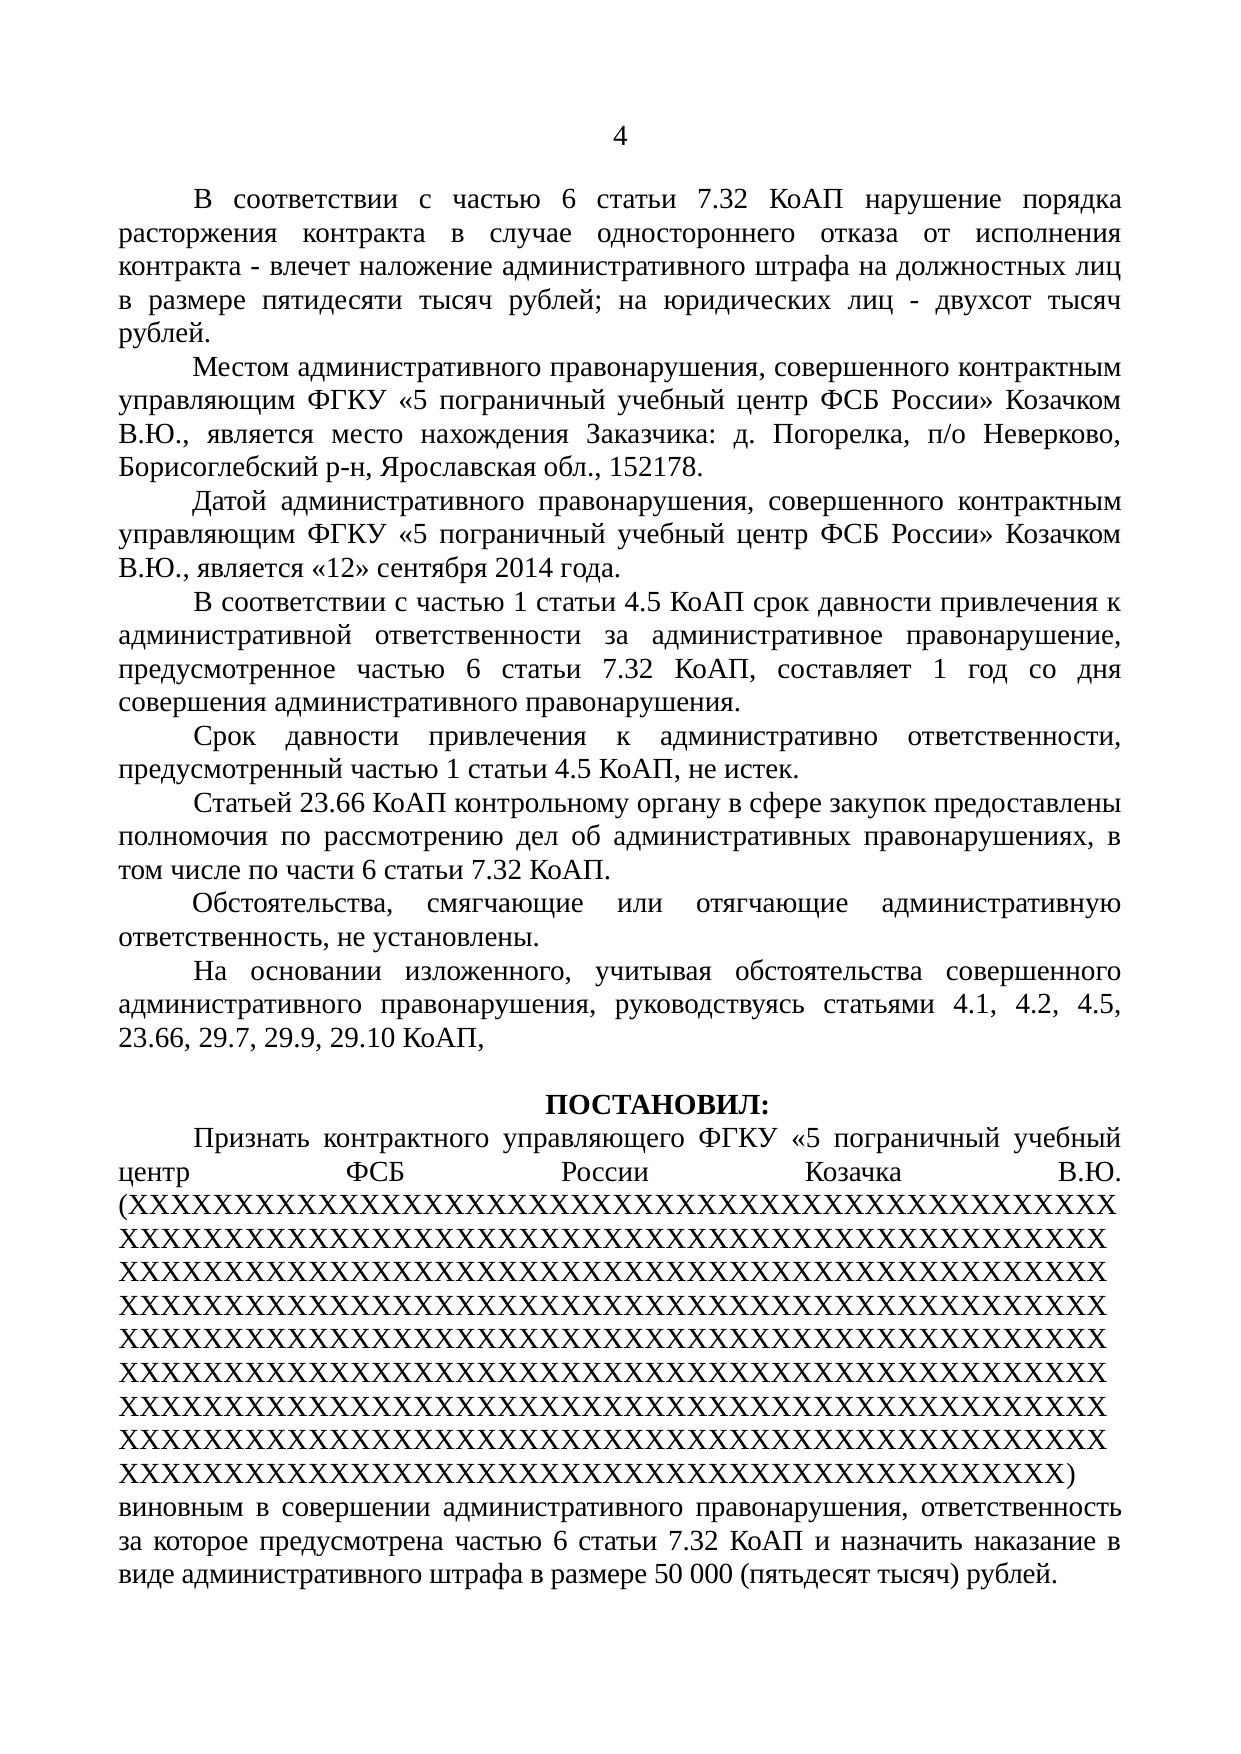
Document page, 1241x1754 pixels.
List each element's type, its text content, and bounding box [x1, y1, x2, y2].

text На основании изложенного, учитывая обстоятельства совершенного административного правонарушения, руководствуясь статьями 4.1, 4.2, 4.5, 23.66, 29.7, 29.9, 29.10 КоАП, [118, 953, 1122, 1053]
text Признать контрактного управляющего ФГКУ «5 пограничный учебный центр ФСБ России Козачка В.Ю. (XXXXXXXXXXXXXXXXXXXXXXXXXXXXXXXXXXXXXXXXXXXXXXXXXXXXXXXXXXXXXXXXXXXXXXXXXXXXXXXXXXXXXXXXXXXXXXXXXXXXXXXXXXXXXXXXXXXXXXXXXXXXXXXXXXXXXXXXXXXXXXXXXXXXXXXXXXXXXXXXXXXXXXXXXXXXXXXXXXXXXXXXXXXXXXXXXXXXXXXXXXXXXXXXXXXXXXXXXXXXXXXXXXXXXXXXXXXXXXXXXXXXXXXXXXXXXXXXXXXXXXXXXXXXXXXXXXXXXXXXXXXXXXXXXXXXXXXXXXXXXXXXXXXXXXXXXXXXXXXXXXXXXXXXXXXXXXXXXXXXXXXXXXXXXXXXXXXXXXXXXXXXXXXXXXXXXXXXXXXXXXXXXXXXXXXXXXXXXXXXXXXXXXXXXXXXXXXXXXXXX) виновным в совершении административного правонарушения, ответственность за которое предусмотрена частью 6 статьи 7.32 КоАП и назначить наказание в виде административного штрафа в размере 50 000 (пятьдесят тысяч) рублей. [118, 1120, 1122, 1590]
text Обстоятельства, смягчающие или отягчающие административную ответственность, не установлены. [118, 886, 1122, 953]
text Статьей 23.66 КоАП контрольному органу в сфере закупок предоставлены полномочия по рассмотрению дел об административных правонарушениях, в том числе по части 6 статьи 7.32 КоАП. [118, 785, 1122, 886]
text В соответствии с частью 6 статьи 7.32 КоАП нарушение порядка расторжения контракта в случае одностороннего отказа от исполнения контракта - влечет наложение административного штрафа на должностных лиц в размере пятидесяти тысяч рублей; на юридических лиц - двухсот тысяч рублей. [118, 181, 1122, 349]
text ПОСТАНОВИЛ: [118, 1087, 1122, 1120]
text Местом административного правонарушения, совершенного контрактным управляющим ФГКУ «5 пограничный учебный центр ФСБ России» Козачком В.Ю., является место нахождения Заказчика: д. Погорелка, п/о Неверково, Борисоглебский р-н, Ярославская обл., 152178. [118, 349, 1122, 483]
text Срок давности привлечения к административно ответственности, предусмотренный частью 1 статьи 4.5 КоАП, не истек. [118, 718, 1122, 785]
text Датой административного правонарушения, совершенного контрактным управляющим ФГКУ «5 пограничный учебный центр ФСБ России» Козачком В.Ю., является «12» сентября 2014 года. [118, 483, 1122, 584]
text В соответствии с частью 1 статьи 4.5 КоАП срок давности привлечения к административной ответственности за административное правонарушение, предусмотренное частью 6 статьи 7.32 КоАП, составляет 1 год со дня совершения административного правонарушения. [118, 584, 1122, 718]
